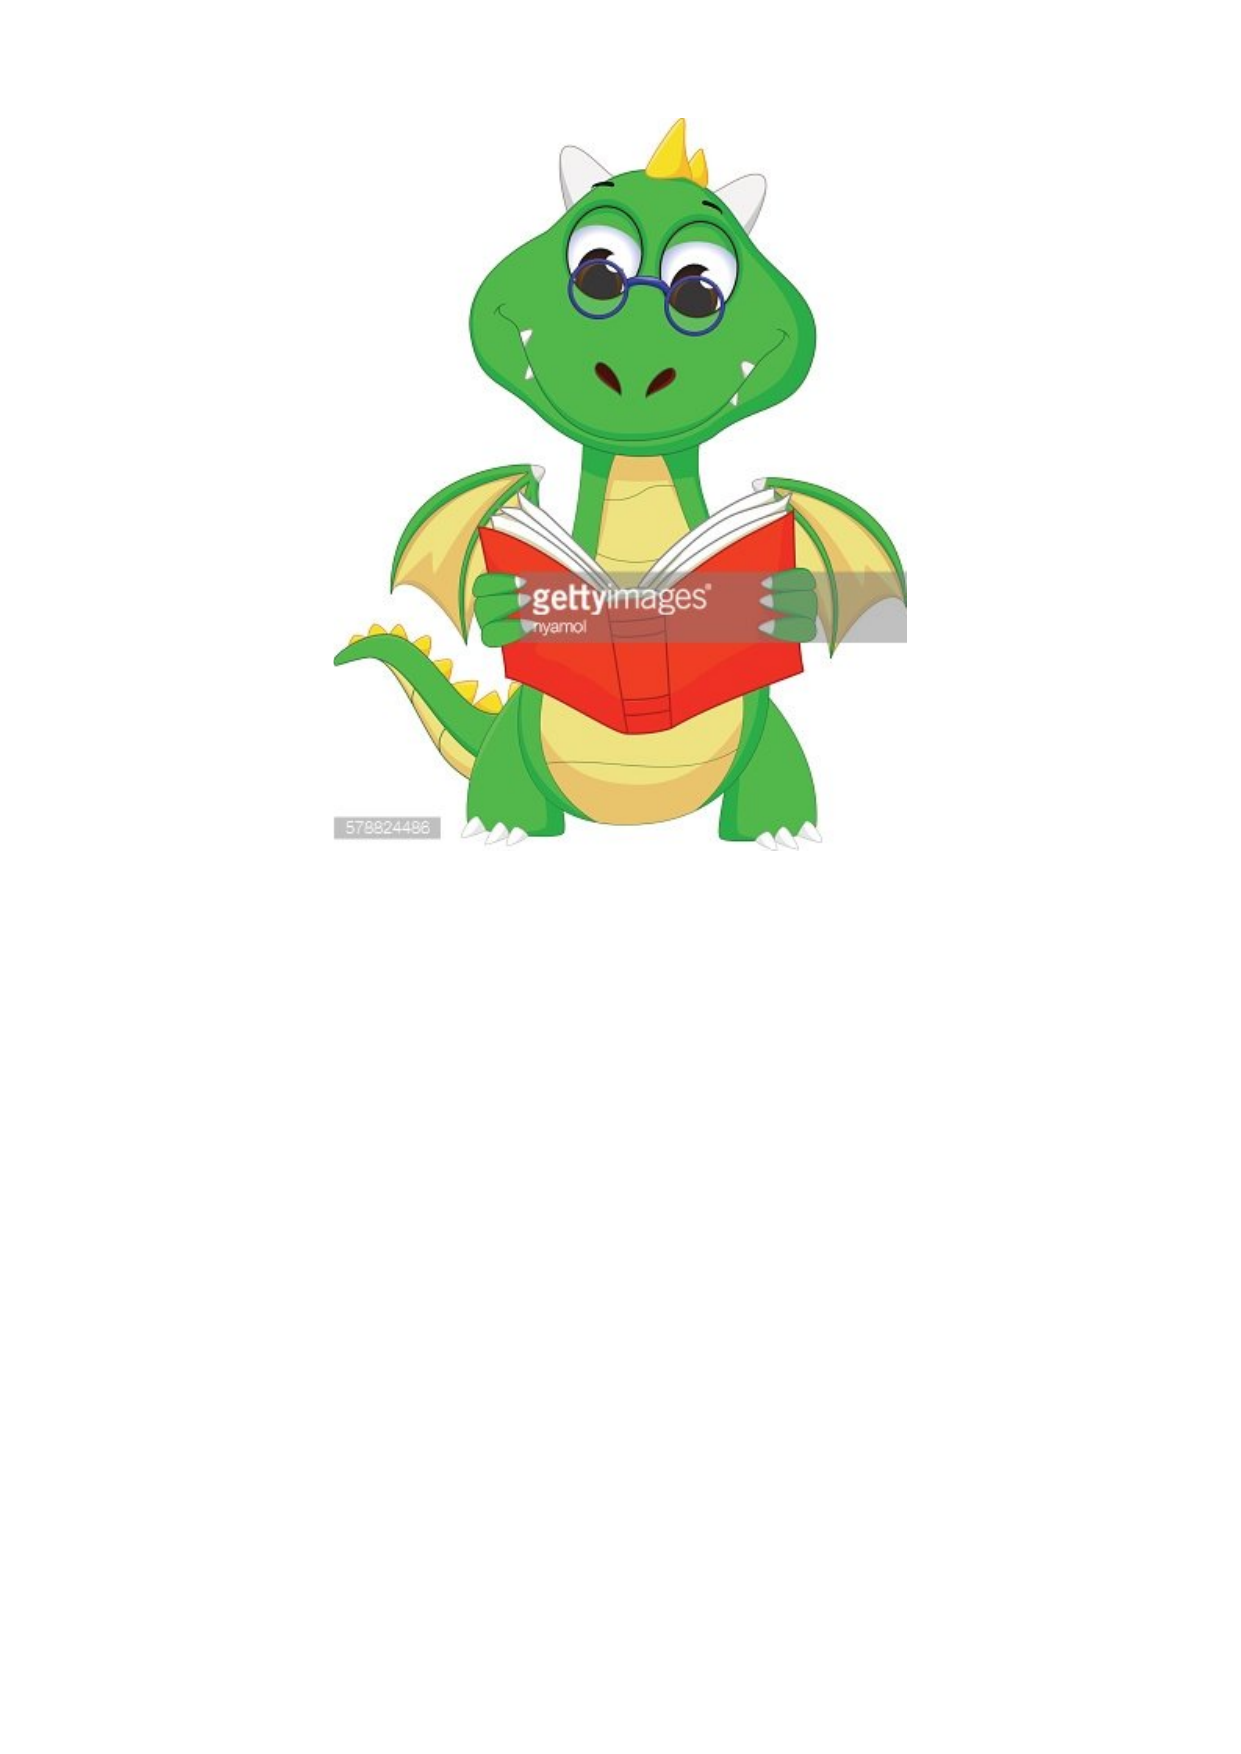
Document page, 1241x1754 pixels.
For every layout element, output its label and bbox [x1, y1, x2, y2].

picture [333, 118, 907, 851]
